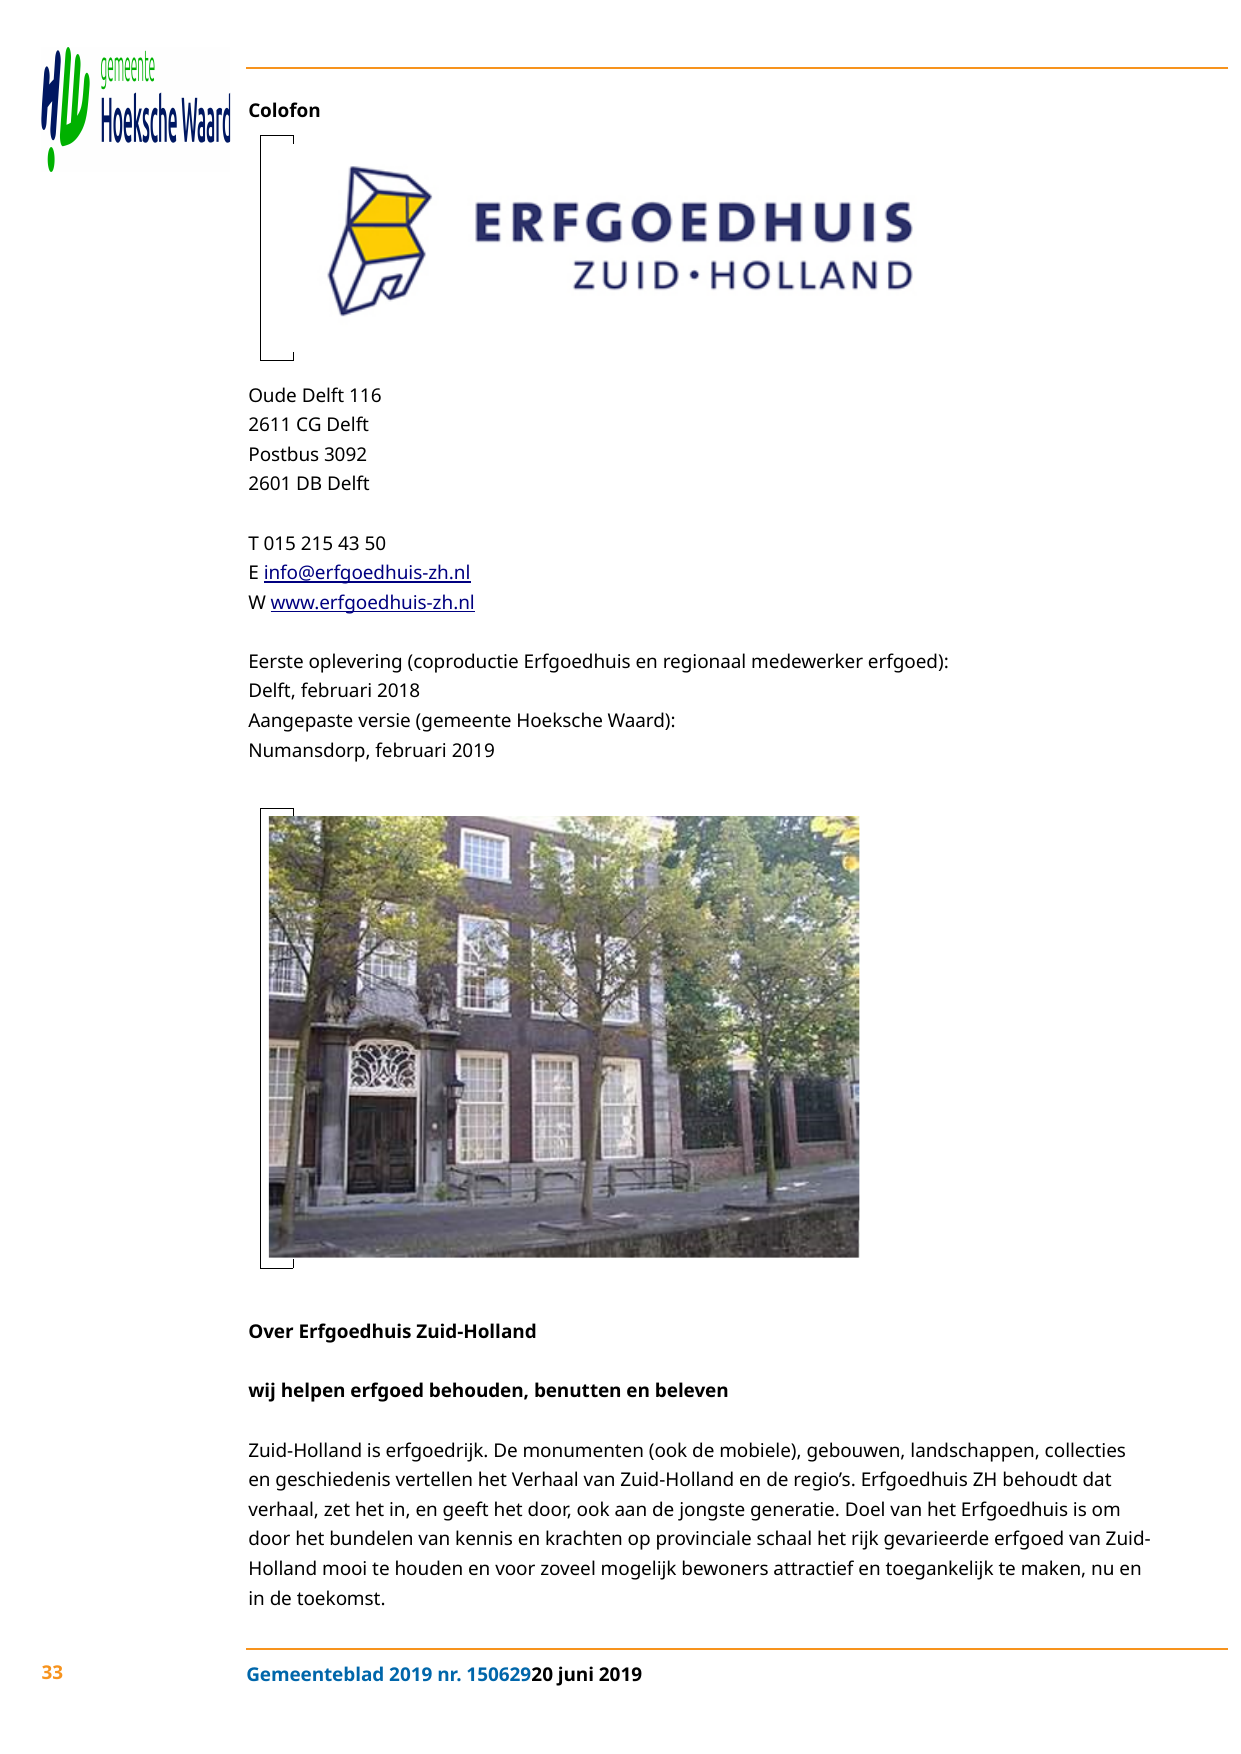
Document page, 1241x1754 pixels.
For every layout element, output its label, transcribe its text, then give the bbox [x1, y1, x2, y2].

text Over Erfgoedhuis Zuid-Holland [248, 1318, 1152, 1344]
text W www.erfgoedhuis-zh.nl [248, 589, 1152, 614]
picture [41, 47, 231, 172]
text Eerste oplevering (coproductie Erfgoedhuis en regionaal medewerker erfgoed): [248, 648, 1152, 674]
text Aangepaste versie (gemeente Hoeksche Waard): [248, 707, 1152, 733]
text Zuid-Holland is erfgoedrijk. De monumenten (ook de mobiele), gebouwen, landschappen, collecties en geschiedenis vertellen het Verhaal van Zuid-Holland en de regio’s. Erfgoedhuis ZH behoudt dat verhaal, zet het in, en geeft het door, ook aan de jongste generatie. Doel van het Erfgoedhuis is om door het bundelen van kennis en krachten op provinciale schaal het rijk gevarieerde erfgoed van Zuid-Holland mooi te houden en voor zoveel mogelijk bewoners attractief en toegankelijk te maken, nu en in de toekomst. [248, 1437, 1152, 1610]
text 2611 CG Delft [248, 411, 1152, 437]
picture [268, 144, 978, 352]
text T 015 215 43 50 [248, 530, 1152, 555]
text Oude Delft 116 [248, 382, 1152, 407]
text wij helpen erfgoed behouden, benutten en beleven [248, 1378, 1152, 1403]
text Delft, februari 2018 [248, 678, 1152, 703]
text E info@erfgoedhuis-zh.nl [248, 559, 1152, 585]
text Numansdorp, februari 2019 [248, 737, 1152, 762]
text Postbus 3092 [248, 441, 1152, 467]
text 2601 DB Delft [248, 471, 1152, 496]
picture [268, 816, 860, 1259]
text Colofon [248, 95, 1152, 123]
